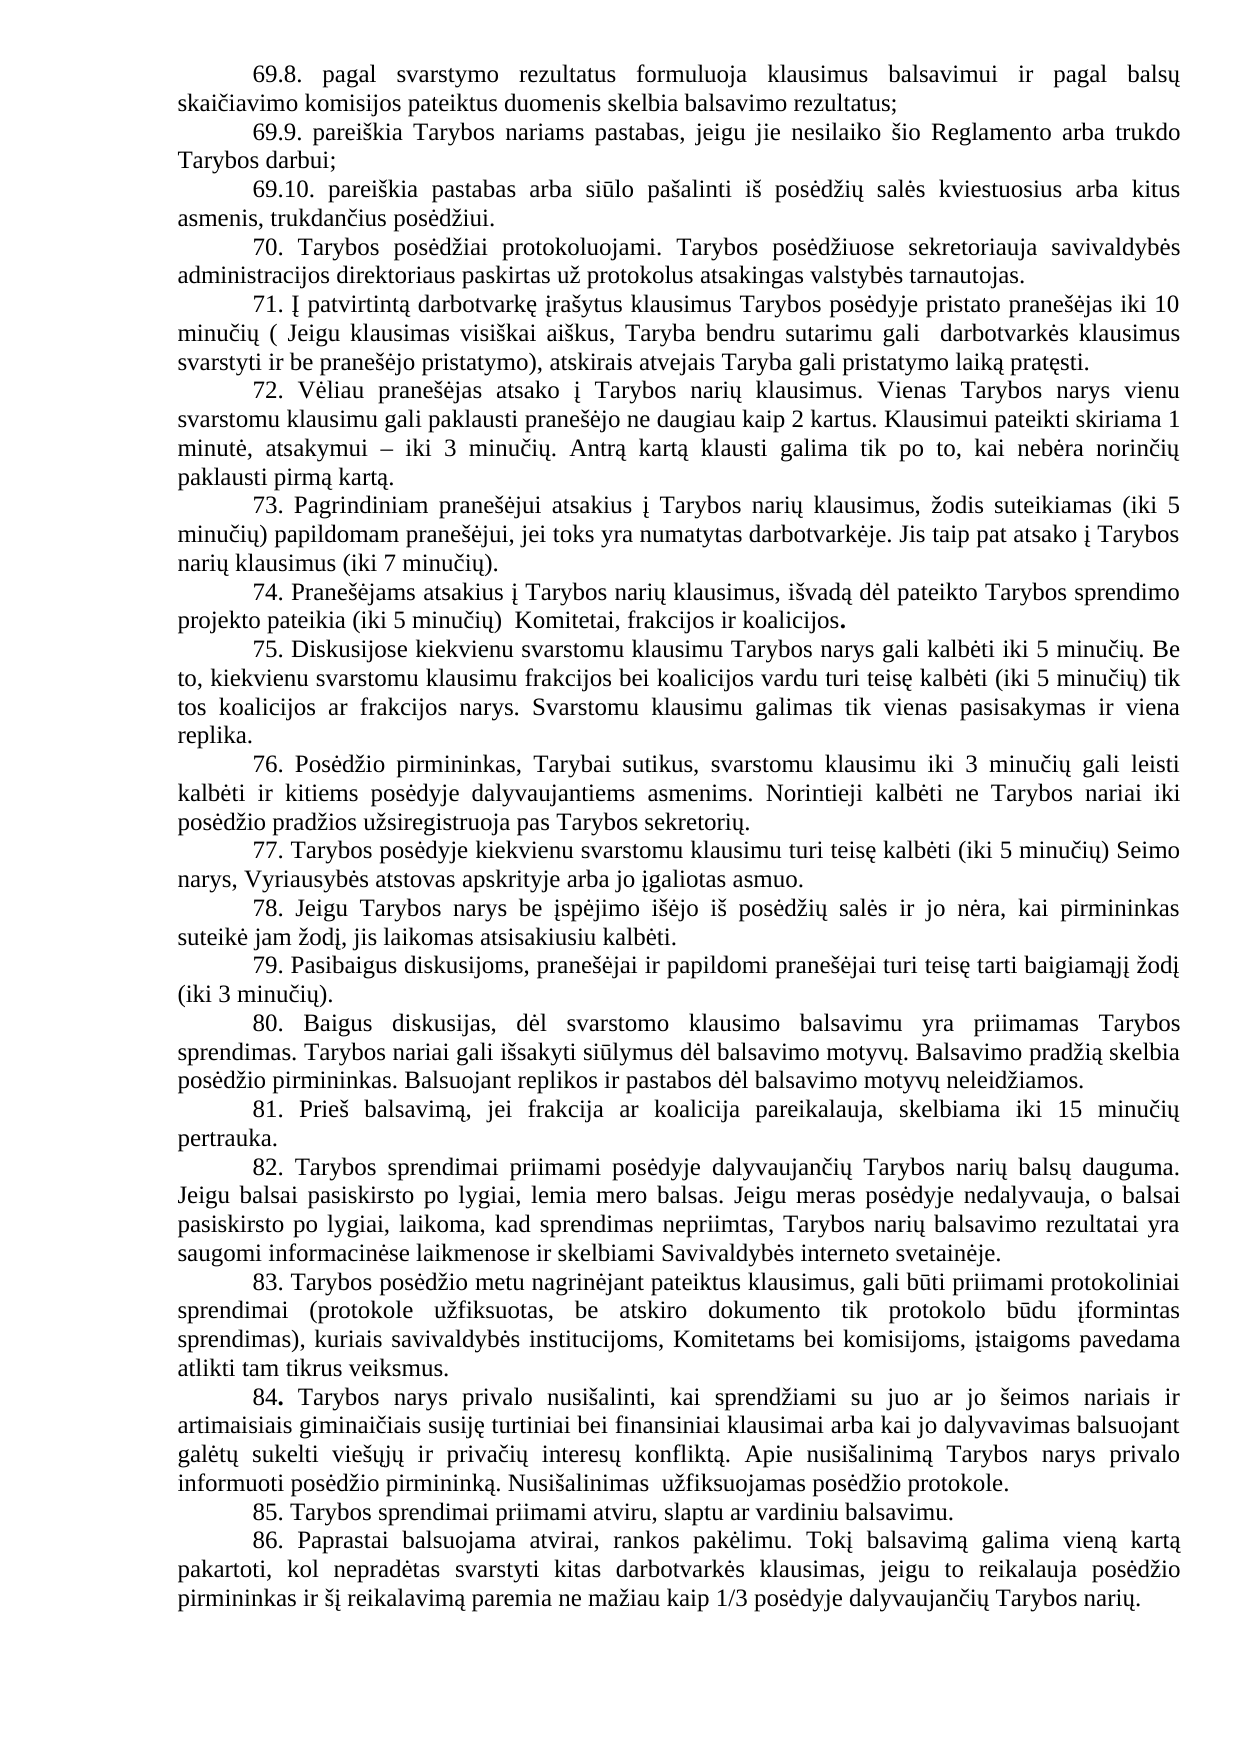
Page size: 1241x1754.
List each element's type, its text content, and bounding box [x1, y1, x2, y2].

text 81. Prieš balsavimą, jei frakcija ar koalicija pareikalauja, skelbiama iki 15 minučių pertrauka. [177, 1094, 1181, 1152]
text 78. Jeigu Tarybos narys be įspėjimo išėjo iš posėdžių salės ir jo nėra, kai pirmininkas suteikė jam žodį, jis laikomas atsisakiusiu kalbėti. [177, 893, 1181, 950]
text 75. Diskusijose kiekvienu svarstomu klausimu Tarybos narys gali kalbėti iki 5 minučių. Be to, kiekvienu svarstomu klausimu frakcijos bei koalicijos vardu turi teisę kalbėti (iki 5 minučių) tik tos koalicijos ar frakcijos narys. Svarstomu klausimu galimas tik vienas pasisakymas ir viena replika. [177, 634, 1181, 749]
text 85. Tarybos sprendimai priimami atviru, slaptu ar vardiniu balsavimu. [177, 1497, 1181, 1525]
text 84. Tarybos narys privalo nusišalinti, kai sprendžiami su juo ar jo šeimos nariais ir artimaisiais giminaičiais susiję turtiniai bei finansiniai klausimai arba kai jo dalyvavimas balsuojant galėtų sukelti viešųjų ir privačių interesų konfliktą. Apie nusišalinimą Tarybos narys privalo informuoti posėdžio pirmininką. Nusišalinimas užfiksuojamas posėdžio protokole. [177, 1382, 1181, 1497]
text 74. Pranešėjams atsakius į Tarybos narių klausimus, išvadą dėl pateikto Tarybos sprendimo projekto pateikia (iki 5 minučių) Komitetai, frakcijos ir koalicijos. [177, 577, 1181, 634]
text 83. Tarybos posėdžio metu nagrinėjant pateiktus klausimus, gali būti priimami protokoliniai sprendimai (protokole užfiksuotas, be atskiro dokumento tik protokolo būdu įformintas sprendimas), kuriais savivaldybės institucijoms, Komitetams bei komisijoms, įstaigoms pavedama atlikti tam tikrus veiksmus. [177, 1267, 1181, 1382]
text 76. Posėdžio pirmininkas, Tarybai sutikus, svarstomu klausimu iki 3 minučių gali leisti kalbėti ir kitiems posėdyje dalyvaujantiems asmenims. Norintieji kalbėti ne Tarybos nariai iki posėdžio pradžios užsiregistruoja pas Tarybos sekretorių. [177, 749, 1181, 835]
text 86. Paprastai balsuojama atvirai, rankos pakėlimu. Tokį balsavimą galima vieną kartą pakartoti, kol nepradėtas svarstyti kitas darbotvarkės klausimas, jeigu to reikalauja posėdžio pirmininkas ir šį reikalavimą paremia ne mažiau kaip 1/3 posėdyje dalyvaujančių Tarybos narių. [177, 1525, 1181, 1612]
text 82. Tarybos sprendimai priimami posėdyje dalyvaujančių Tarybos narių balsų dauguma. Jeigu balsai pasiskirsto po lygiai, lemia mero balsas. Jeigu meras posėdyje nedalyvauja, o balsai pasiskirsto po lygiai, laikoma, kad sprendimas nepriimtas, Tarybos narių balsavimo rezultatai yra saugomi informacinėse laikmenose ir skelbiami Savivaldybės interneto svetainėje. [177, 1152, 1181, 1267]
text 71. Į patvirtintą darbotvarkę įrašytus klausimus Tarybos posėdyje pristato pranešėjas iki 10 minučių ( Jeigu klausimas visiškai aiškus, Taryba bendru sutarimu gali darbotvarkės klausimus svarstyti ir be pranešėjo pristatymo), atskirais atvejais Taryba gali pristatymo laiką pratęsti. [177, 289, 1181, 375]
text 72. Vėliau pranešėjas atsako į Tarybos narių klausimus. Vienas Tarybos narys vienu svarstomu klausimu gali paklausti pranešėjo ne daugiau kaip 2 kartus. Klausimui pateikti skiriama 1 minutė, atsakymui – iki 3 minučių. Antrą kartą klausti galima tik po to, kai nebėra norinčių paklausti pirmą kartą. [177, 375, 1181, 490]
text 69.8. pagal svarstymo rezultatus formuluoja klausimus balsavimui ir pagal balsų skaičiavimo komisijos pateiktus duomenis skelbia balsavimo rezultatus; [177, 59, 1181, 117]
text 70. Tarybos posėdžiai protokoluojami. Tarybos posėdžiuose sekretoriauja savivaldybės administracijos direktoriaus paskirtas už protokolus atsakingas valstybės tarnautojas. [177, 232, 1181, 289]
text 77. Tarybos posėdyje kiekvienu svarstomu klausimu turi teisę kalbėti (iki 5 minučių) Seimo narys, Vyriausybės atstovas apskrityje arba jo įgaliotas asmuo. [177, 835, 1181, 893]
text 80. Baigus diskusijas, dėl svarstomo klausimo balsavimu yra priimamas Tarybos sprendimas. Tarybos nariai gali išsakyti siūlymus dėl balsavimo motyvų. Balsavimo pradžią skelbia posėdžio pirmininkas. Balsuojant replikos ir pastabos dėl balsavimo motyvų neleidžiamos. [177, 1008, 1181, 1094]
text 69.9. pareiškia Tarybos nariams pastabas, jeigu jie nesilaiko šio Reglamento arba trukdo Tarybos darbui; [177, 117, 1181, 174]
text 79. Pasibaigus diskusijoms, pranešėjai ir papildomi pranešėjai turi teisę tarti baigiamąjį žodį (iki 3 minučių). [177, 950, 1181, 1008]
text 69.10. pareiškia pastabas arba siūlo pašalinti iš posėdžių salės kviestuosius arba kitus asmenis, trukdančius posėdžiui. [177, 174, 1181, 232]
text 73. Pagrindiniam pranešėjui atsakius į Tarybos narių klausimus, žodis suteikiamas (iki 5 minučių) papildomam pranešėjui, jei toks yra numatytas darbotvarkėje. Jis taip pat atsako į Tarybos narių klausimus (iki 7 minučių). [177, 490, 1181, 577]
